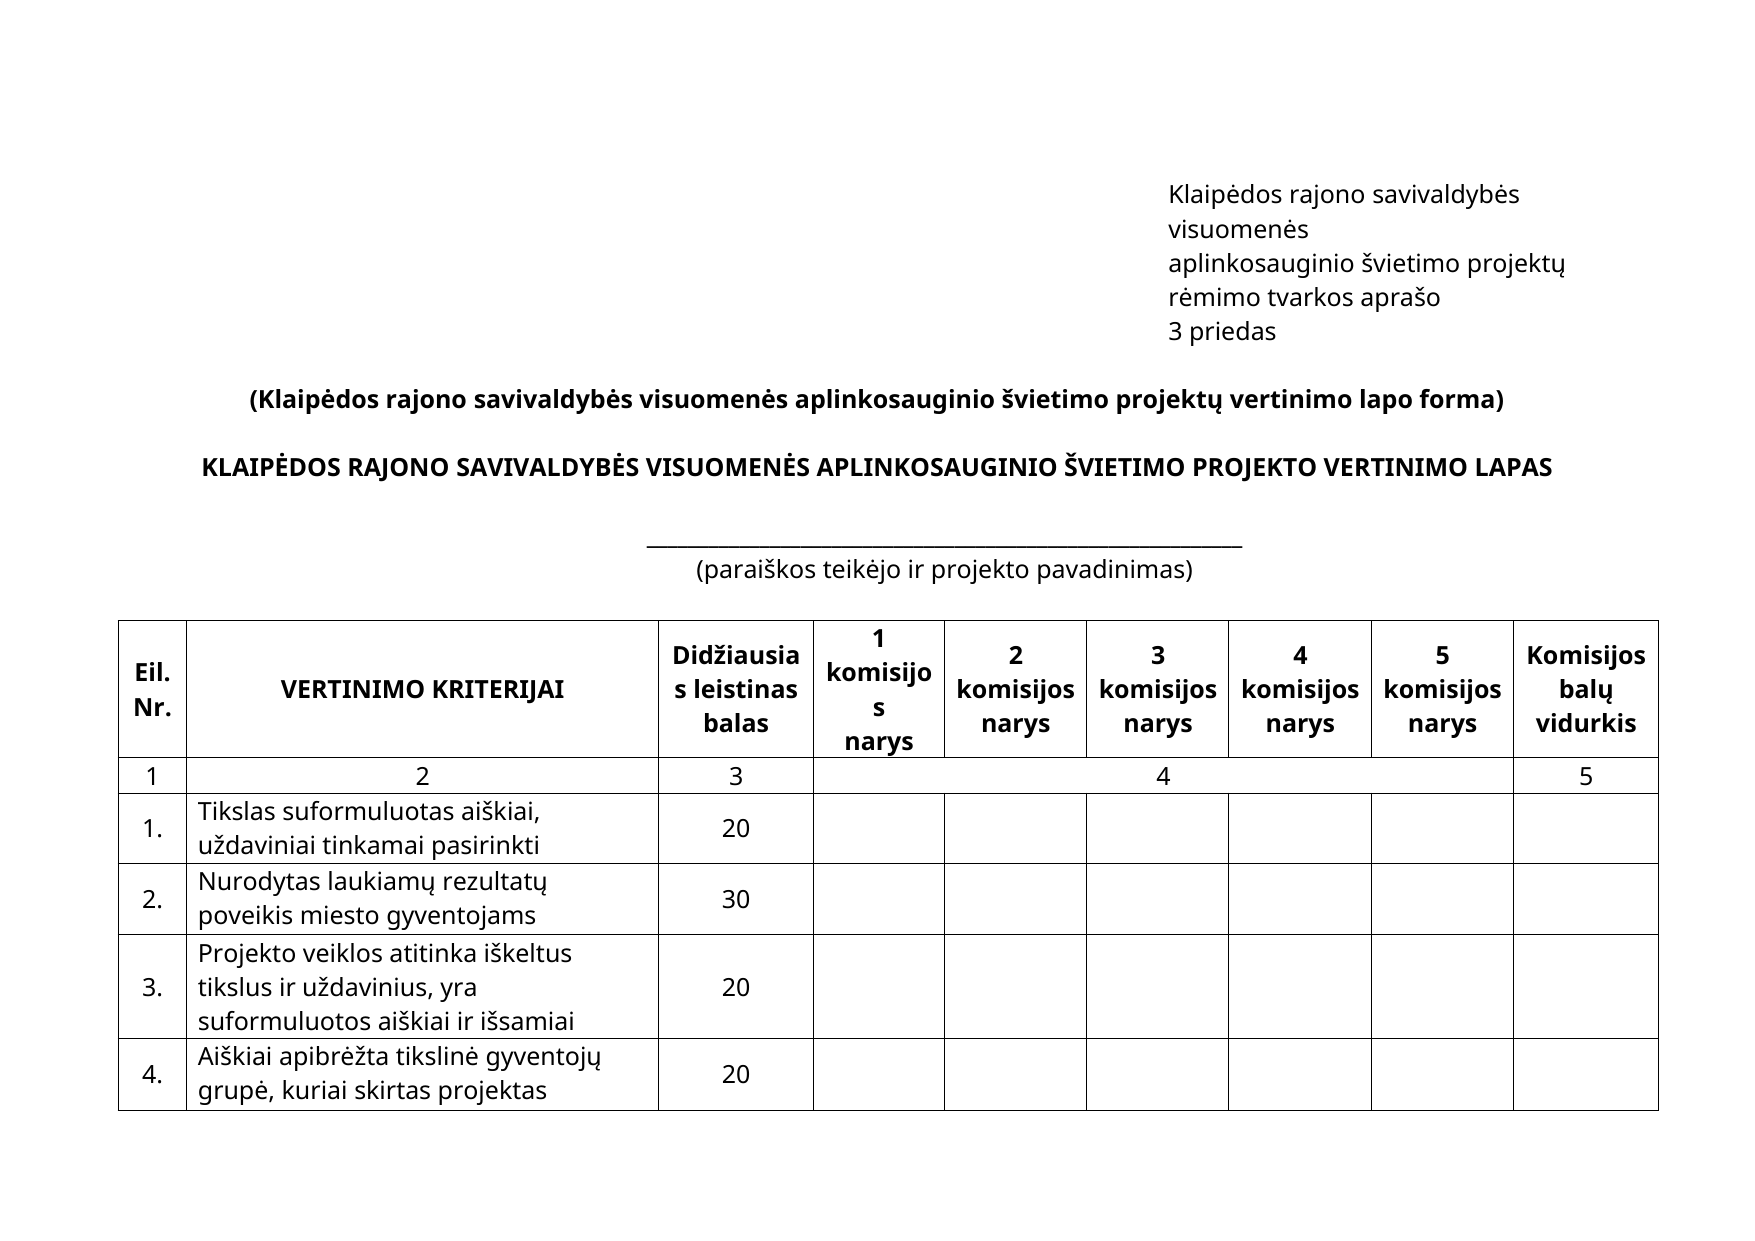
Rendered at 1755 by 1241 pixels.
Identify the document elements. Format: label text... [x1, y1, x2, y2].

table_header Eil. Nr. [119, 621, 186, 757]
table_cell [945, 1039, 1086, 1110]
table_cell 4 [814, 758, 1513, 792]
text Klaipėdos rajono savivaldybės visuomenės [1168, 177, 1636, 245]
table_cell Nurodytas laukiamų rezultatų poveikis miesto gyventojams [187, 864, 658, 934]
table_header Komisijos balų vidurkis [1514, 621, 1658, 757]
table_cell [945, 794, 1086, 863]
table_cell Tikslas suformuluotas aiškiai, uždaviniai tinkamai pasirinkti [187, 794, 658, 863]
table_header 1 komisijos narys [814, 621, 944, 757]
table_cell [1514, 1039, 1658, 1110]
table_cell [1229, 864, 1371, 934]
table_cell [1372, 794, 1513, 863]
table_cell [1087, 794, 1228, 863]
table_cell 3 [659, 758, 813, 792]
table_header 5 komisijos narys [1372, 621, 1513, 757]
table_cell [945, 864, 1086, 934]
table_cell [814, 935, 944, 1038]
table_cell 20 [659, 935, 813, 1038]
table_header VERTINIMO KRITERIJAI [187, 621, 658, 757]
table_cell 4. [119, 1039, 186, 1110]
table_cell [1372, 1039, 1513, 1110]
table_cell Aiškiai apibrėžta tikslinė gyventojų grupė, kuriai skirtas projektas [187, 1039, 658, 1110]
table_cell [1087, 1039, 1228, 1110]
table_cell [1229, 935, 1371, 1038]
text aplinkosauginio švietimo projektų [1168, 245, 1636, 279]
table_cell [814, 794, 944, 863]
table_cell [1087, 864, 1228, 934]
text (paraiškos teikėjo ir projekto pavadinimas) [118, 552, 1636, 586]
text 3 priedas [1168, 313, 1636, 347]
table_cell [814, 1039, 944, 1110]
table_header 3 komisijos narys [1087, 621, 1228, 757]
text (Klaipėdos rajono savivaldybės visuomenės aplinkosauginio švietimo projektų vertinimo lapo forma) [118, 382, 1636, 416]
table_cell 2. [119, 864, 186, 934]
table_cell 1 [119, 758, 186, 792]
table_cell [1514, 935, 1658, 1038]
table_header 2 komisijos narys [945, 621, 1086, 757]
table_cell [1514, 794, 1658, 863]
table_cell 2 [187, 758, 658, 792]
table_cell [945, 935, 1086, 1038]
table_cell [1229, 1039, 1371, 1110]
table_cell [1514, 864, 1658, 934]
table_cell [1229, 794, 1371, 863]
text __________________________________________________________ [118, 518, 1636, 552]
table_cell Projekto veiklos atitinka iškeltus tikslus ir uždavinius, yra suformuluotos aiškiai ir išsamiai [187, 935, 658, 1038]
table_cell [1087, 935, 1228, 1038]
table_cell 1. [119, 794, 186, 863]
table_cell 3. [119, 935, 186, 1038]
table_cell 20 [659, 1039, 813, 1110]
table_header Didžiausias leistinas balas [659, 621, 813, 757]
table_header 4 komisijos narys [1229, 621, 1371, 757]
table_cell 30 [659, 864, 813, 934]
table_cell [1372, 935, 1513, 1038]
table_cell [814, 864, 944, 934]
table_cell 20 [659, 794, 813, 863]
text rėmimo tvarkos aprašo [1168, 279, 1636, 313]
table_cell [1372, 864, 1513, 934]
text KLAIPĖDOS RAJONO SAVIVALDYBĖS VISUOMENĖS APLINKOSAUGINIO ŠVIETIMO PROJEKTO VERTINIMO LAPAS [118, 450, 1636, 484]
table_cell 5 [1514, 758, 1658, 792]
